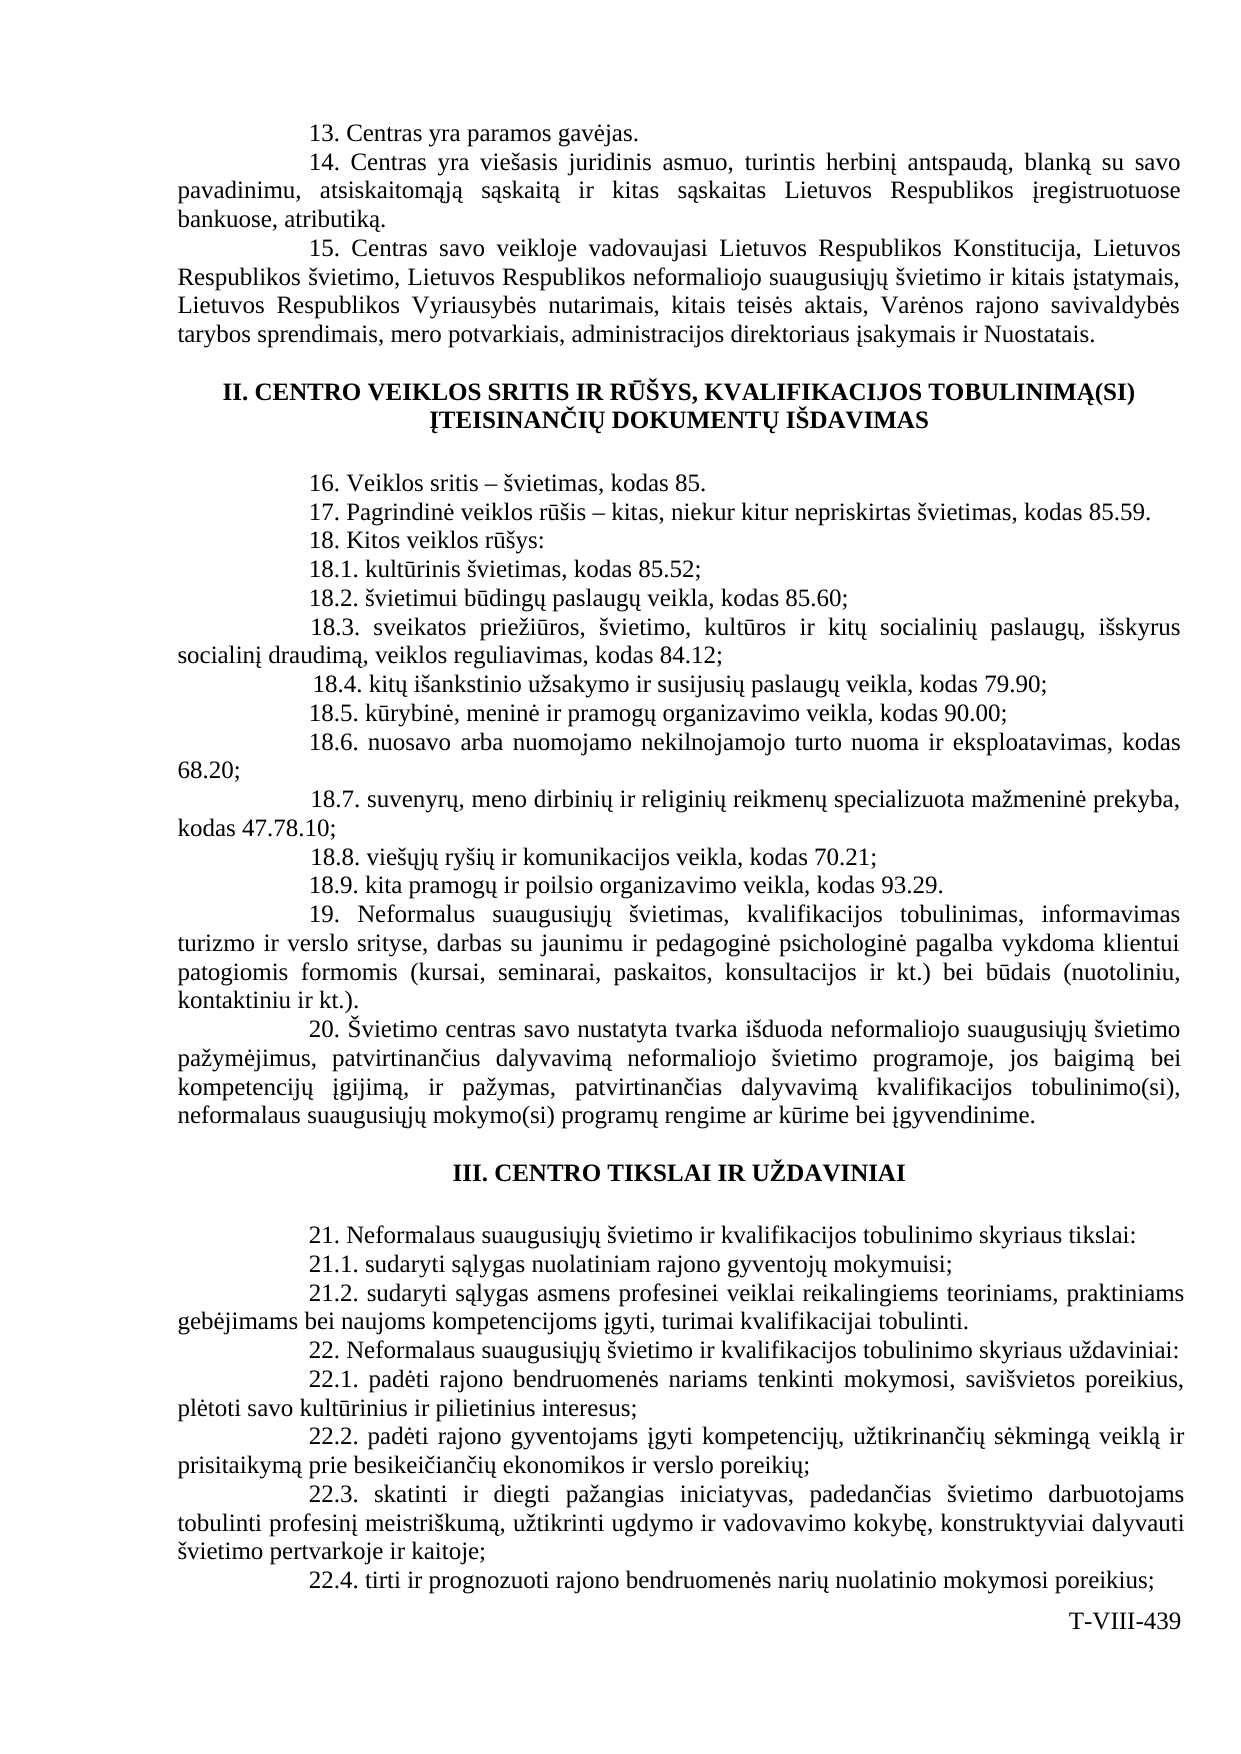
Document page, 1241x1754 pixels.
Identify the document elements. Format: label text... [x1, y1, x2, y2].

text 18.2. švietimui būdingų paslaugų veikla, kodas 85.60; [177, 583, 1181, 612]
text 21.2. sudaryti sąlygas asmens profesinei veiklai reikalingiems teoriniams, praktiniams gebėjimams bei naujoms kompetencijoms įgyti, turimai kvalifikacijai tobulinti. [177, 1278, 1185, 1335]
text 14. Centras yra viešasis juridinis asmuo, turintis herbinį antspaudą, blanką su savo pavadinimu, atsiskaitomąją sąskaitą ir kitas sąskaitas Lietuvos Respublikos įregistruotuose bankuose, atributiką. [177, 147, 1181, 233]
text 22.1. padėti rajono bendruomenės nariams tenkinti mokymosi, savišvietos poreikius, plėtoti savo kultūrinius ir pilietinius interesus; [177, 1364, 1185, 1421]
text 22. Neformalaus suaugusiųjų švietimo ir kvalifikacijos tobulinimo skyriaus uždaviniai: [177, 1335, 1185, 1364]
text II. CENTRO VEIKLOS SRITIS IR RŪŠYS, KVALIFIKACIJOS TOBULINIMĄ(SI) ĮTEISINANČIŲ DOKUMENTŲ IŠDAVIMAS [177, 377, 1181, 434]
text 22.2. padėti rajono gyventojams įgyti kompetencijų, užtikrinančių sėkmingą veiklą ir prisitaikymą prie besikeičiančių ekonomikos ir verslo poreikių; [177, 1421, 1185, 1479]
text 13. Centras yra paramos gavėjas. [177, 118, 1181, 147]
text 21.1. sudaryti sąlygas nuolatiniam rajono gyventojų mokymuisi; [177, 1249, 1185, 1278]
text 17. Pagrindinė veiklos rūšis – kitas, niekur kitur nepriskirtas švietimas, kodas 85.59. [177, 497, 1181, 525]
text 18.5. kūrybinė, meninė ir pramogų organizavimo veikla, kodas 90.00; [177, 698, 1181, 727]
text 22.3. skatinti ir diegti pažangias iniciatyvas, padedančias švietimo darbuotojams tobulinti profesinį meistriškumą, užtikrinti ugdymo ir vadovavimo kokybę, konstruktyviai dalyvauti švietimo pertvarkoje ir kaitoje; [177, 1479, 1185, 1565]
text III. CENTRO TIKSLAI IR UŽDAVINIAI [177, 1158, 1181, 1187]
text 20. Švietimo centras savo nustatyta tvarka išduoda neformaliojo suaugusiųjų švietimo pažymėjimus, patvirtinančius dalyvavimą neformaliojo švietimo programoje, jos baigimą bei kompetencijų įgijimą, ir pažymas, patvirtinančias dalyvavimą kvalifikacijos tobulinimo(si), neformalaus suaugusiųjų mokymo(si) programų rengime ar kūrime bei įgyvendinime. [177, 1014, 1181, 1129]
text 18.9. kita pramogų ir poilsio organizavimo veikla, kodas 93.29. [177, 870, 1181, 899]
text 18. Kitos veiklos rūšys: [177, 525, 1181, 554]
text 16. Veiklos sritis – švietimas, kodas 85. [177, 468, 1181, 497]
text 19. Neformalus suaugusiųjų švietimas, kvalifikacijos tobulinimas, informavimas turizmo ir verslo srityse, darbas su jaunimu ir pedagoginė psichologinė pagalba vykdoma klientui patogiomis formomis (kursai, seminarai, paskaitos, konsultacijos ir kt.) bei būdais (nuotoliniu, kontaktiniu ir kt.). [177, 899, 1181, 1014]
text 21. Neformalaus suaugusiųjų švietimo ir kvalifikacijos tobulinimo skyriaus tikslai: [177, 1220, 1185, 1249]
text 15. Centras savo veikloje vadovaujasi Lietuvos Respublikos Konstitucija, Lietuvos Respublikos švietimo, Lietuvos Respublikos neformaliojo suaugusiųjų švietimo ir kitais įstatymais, Lietuvos Respublikos Vyriausybės nutarimais, kitais teisės aktais, Varėnos rajono savivaldybės tarybos sprendimais, mero potvarkiais, administracijos direktoriaus įsakymais ir Nuostatais. [177, 233, 1181, 348]
text 18.1. kultūrinis švietimas, kodas 85.52; [177, 554, 1181, 583]
text 18.8. viešųjų ryšių ir komunikacijos veikla, kodas 70.21; [177, 842, 1181, 870]
text 18.3. sveikatos priežiūros, švietimo, kultūros ir kitų socialinių paslaugų, išskyrus socialinį draudimą, veiklos reguliavimas, kodas 84.12; [177, 612, 1181, 669]
text 18.6. nuosavo arba nuomojamo nekilnojamojo turto nuoma ir eksploatavimas, kodas 68.20; [177, 727, 1181, 784]
text 18.7. suvenyrų, meno dirbinių ir religinių reikmenų specializuota mažmeninė prekyba, kodas 47.78.10; [177, 784, 1181, 842]
text 22.4. tirti ir prognozuoti rajono bendruomenės narių nuolatinio mokymosi poreikius; [177, 1565, 1185, 1594]
text 18.4. kitų išankstinio užsakymo ir susijusių paslaugų veikla, kodas 79.90; [177, 669, 1181, 698]
